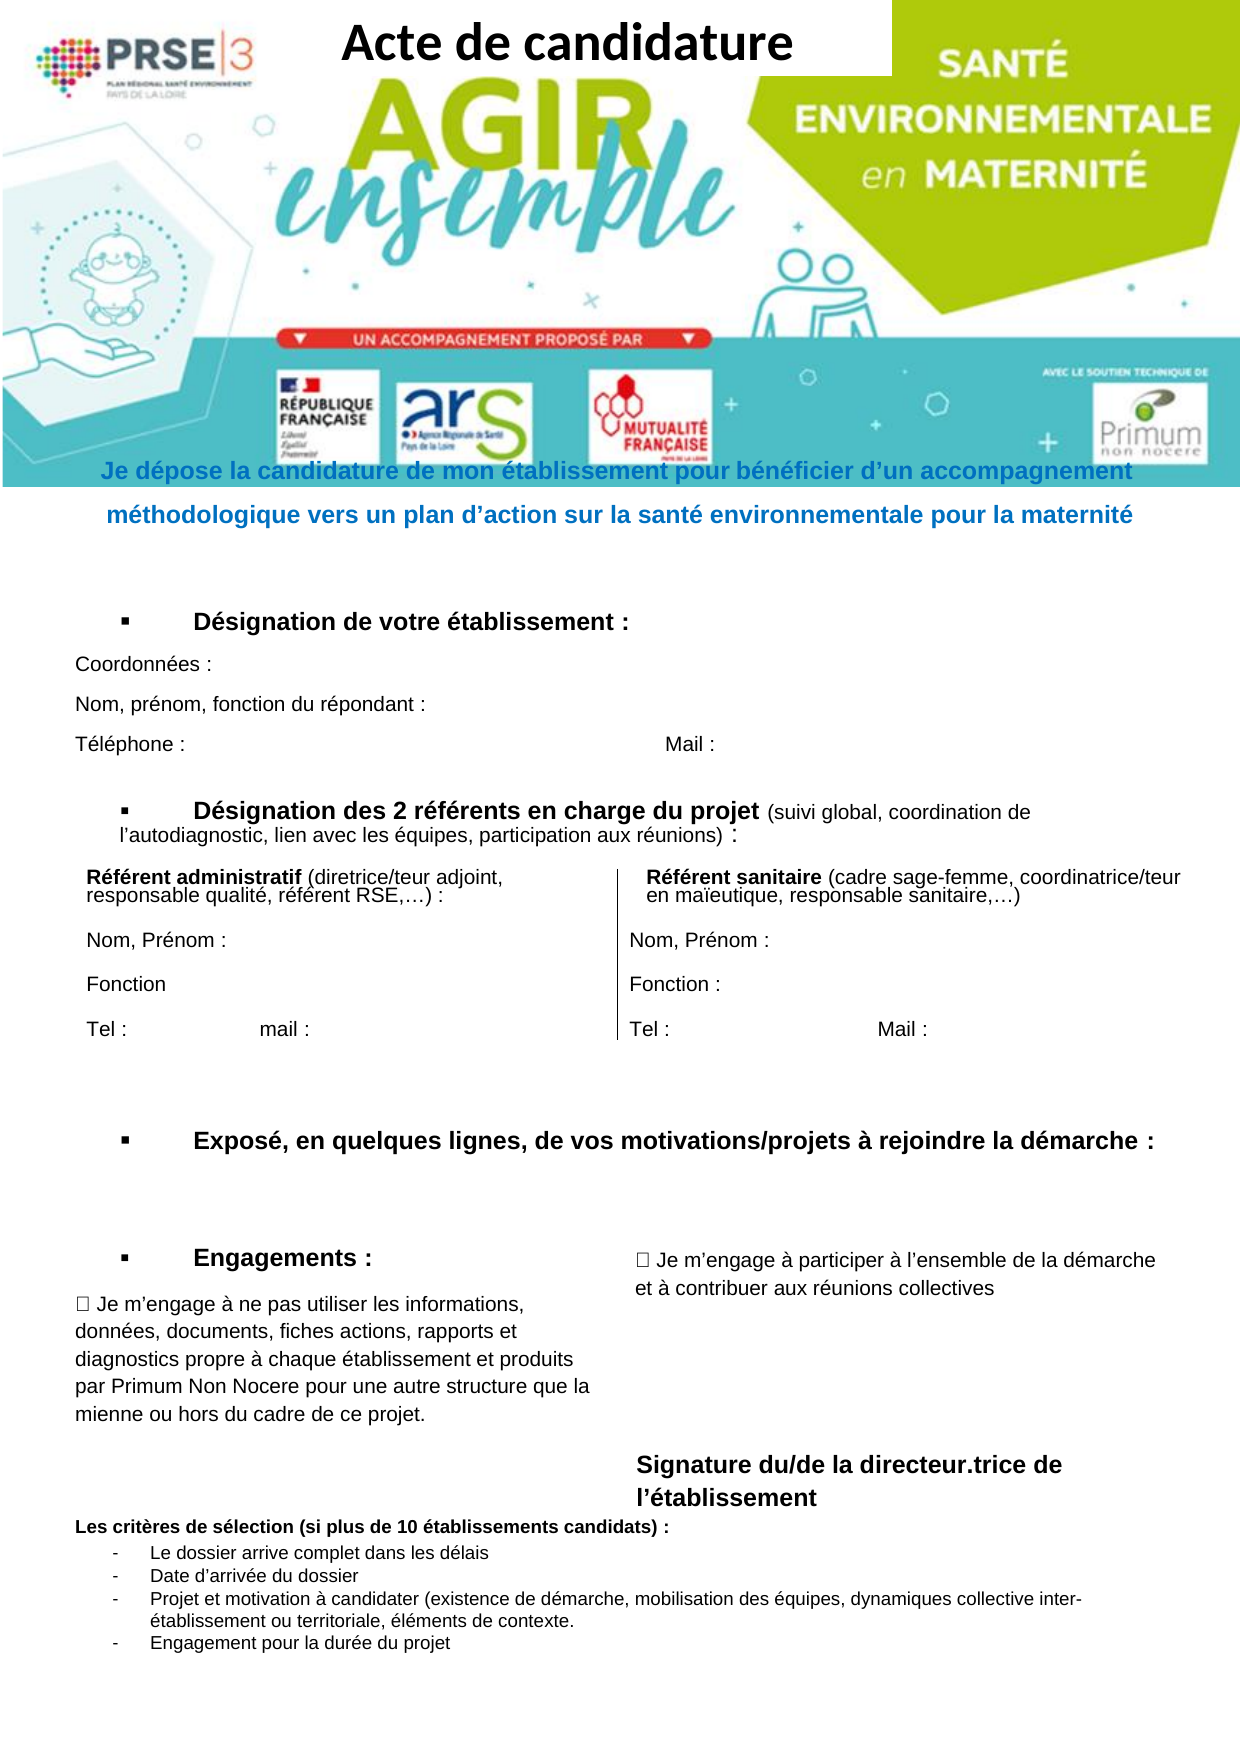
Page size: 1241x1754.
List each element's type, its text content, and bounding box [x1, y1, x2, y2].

list Engagement pour la durée du projet [112, 1631, 1181, 1654]
list Le dossier arrive complet dans les délais [112, 1541, 1181, 1564]
text Signature du/de la directeur.trice de l’établissement [636, 1450, 1181, 1512]
table_cell Nom, Prénom : Fonction Tel : mail : [75, 907, 617, 1040]
list Désignation des 2 référents en charge du projet (suivi global, coordination de l’autodiagnostic, lien avec les équipes, participation aux réunions) : [119, 801, 1165, 848]
text Téléphone : Mail : [75, 736, 1165, 755]
list Désignation de votre établissement : [119, 612, 1165, 635]
table_cell Nom, Prénom : Fonction : Tel : Mail : [618, 907, 1194, 1040]
list Projet et motivation à candidater (existence de démarche, mobilisation des équipes, dynamiques collective inter-établissement ou territoriale, éléments de contexte. [112, 1587, 1181, 1631]
text méthodologique vers un plan d’action sur la santé environnementale pour la maternité [75, 505, 1165, 528]
list Exposé, en quelques lignes, de vos motivations/projets à rejoindre la démarche : [119, 1131, 1165, 1154]
text Nom, prénom, fonction du répondant : [75, 696, 1165, 715]
text Coordonnées : [75, 656, 1165, 675]
text Les critères de sélection (si plus de 10 établissements candidats) : [75, 1516, 1181, 1538]
table_header Référent administratif (diretrice/teur adjoint, responsable qualité, référent RSE,…) : [75, 869, 617, 907]
text  Je m’engage à ne pas utiliser les informations, données, documents, fiches actions, rapports et diagnostics propre à chaque établissement et produits par Primum Non Nocere pour une autre structure que la mienne ou hors du cadre de ce projet. [75, 1292, 605, 1426]
text Acte de candidature [341, 7, 877, 68]
table_header Référent sanitaire (cadre sage-femme, coordinatrice/teur en maïeutique, responsable sanitaire,…) [618, 869, 1194, 907]
list Engagements : [119, 1248, 605, 1271]
list Date d’arrivée du dossier [112, 1564, 1181, 1587]
text  Je m’engage à participer à l’ensemble de la démarche et à contribuer aux réunions collectives [635, 1248, 1165, 1299]
